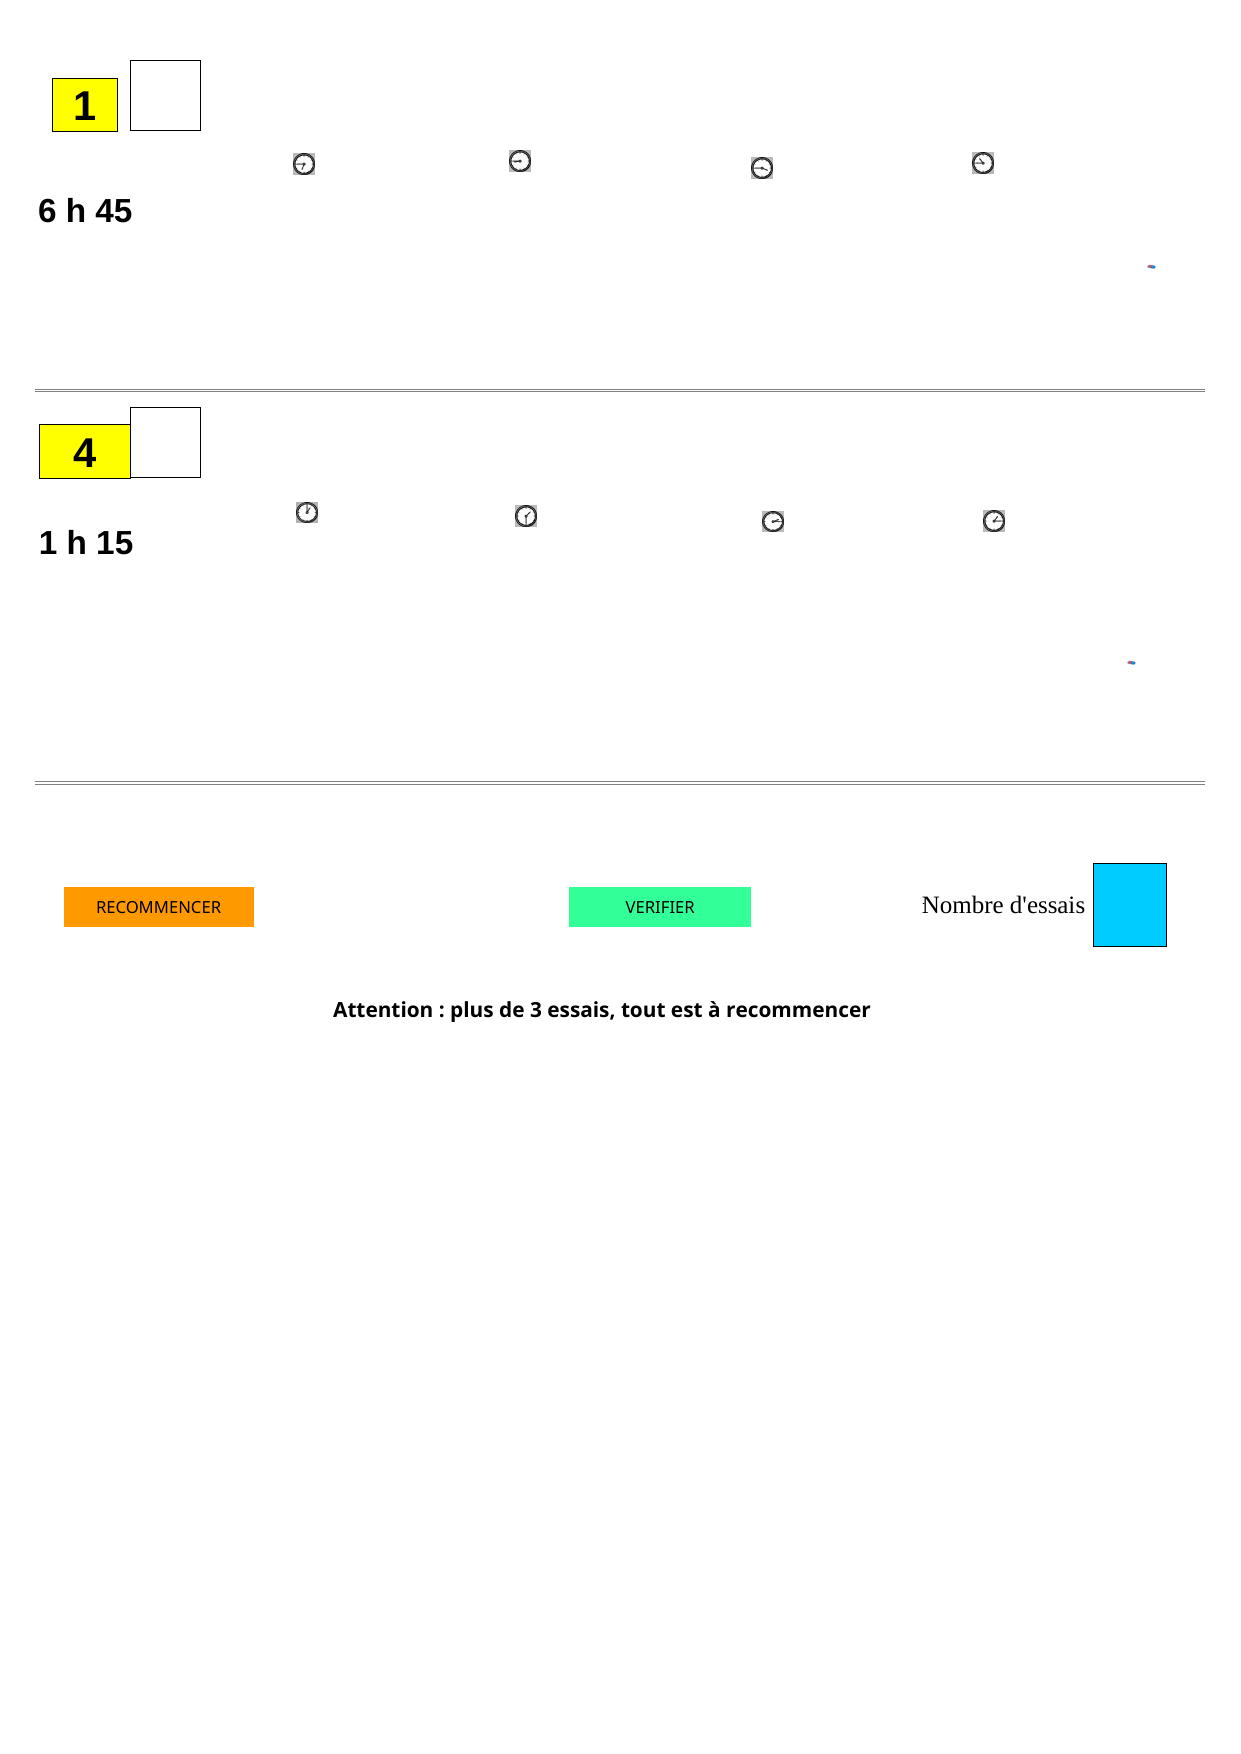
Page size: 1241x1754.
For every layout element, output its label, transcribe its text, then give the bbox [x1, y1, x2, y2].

text [35, 890, 64, 918]
text [254, 890, 569, 918]
picture [1147, 264, 1156, 269]
picture [515, 505, 537, 527]
picture [293, 153, 315, 175]
picture [762, 511, 784, 532]
picture [972, 152, 994, 174]
picture [296, 502, 318, 523]
picture [509, 150, 531, 172]
text [1167, 890, 1205, 918]
picture [983, 510, 1005, 532]
picture [751, 157, 773, 179]
picture [1127, 660, 1136, 665]
text Nombre d'essais [751, 890, 1093, 918]
